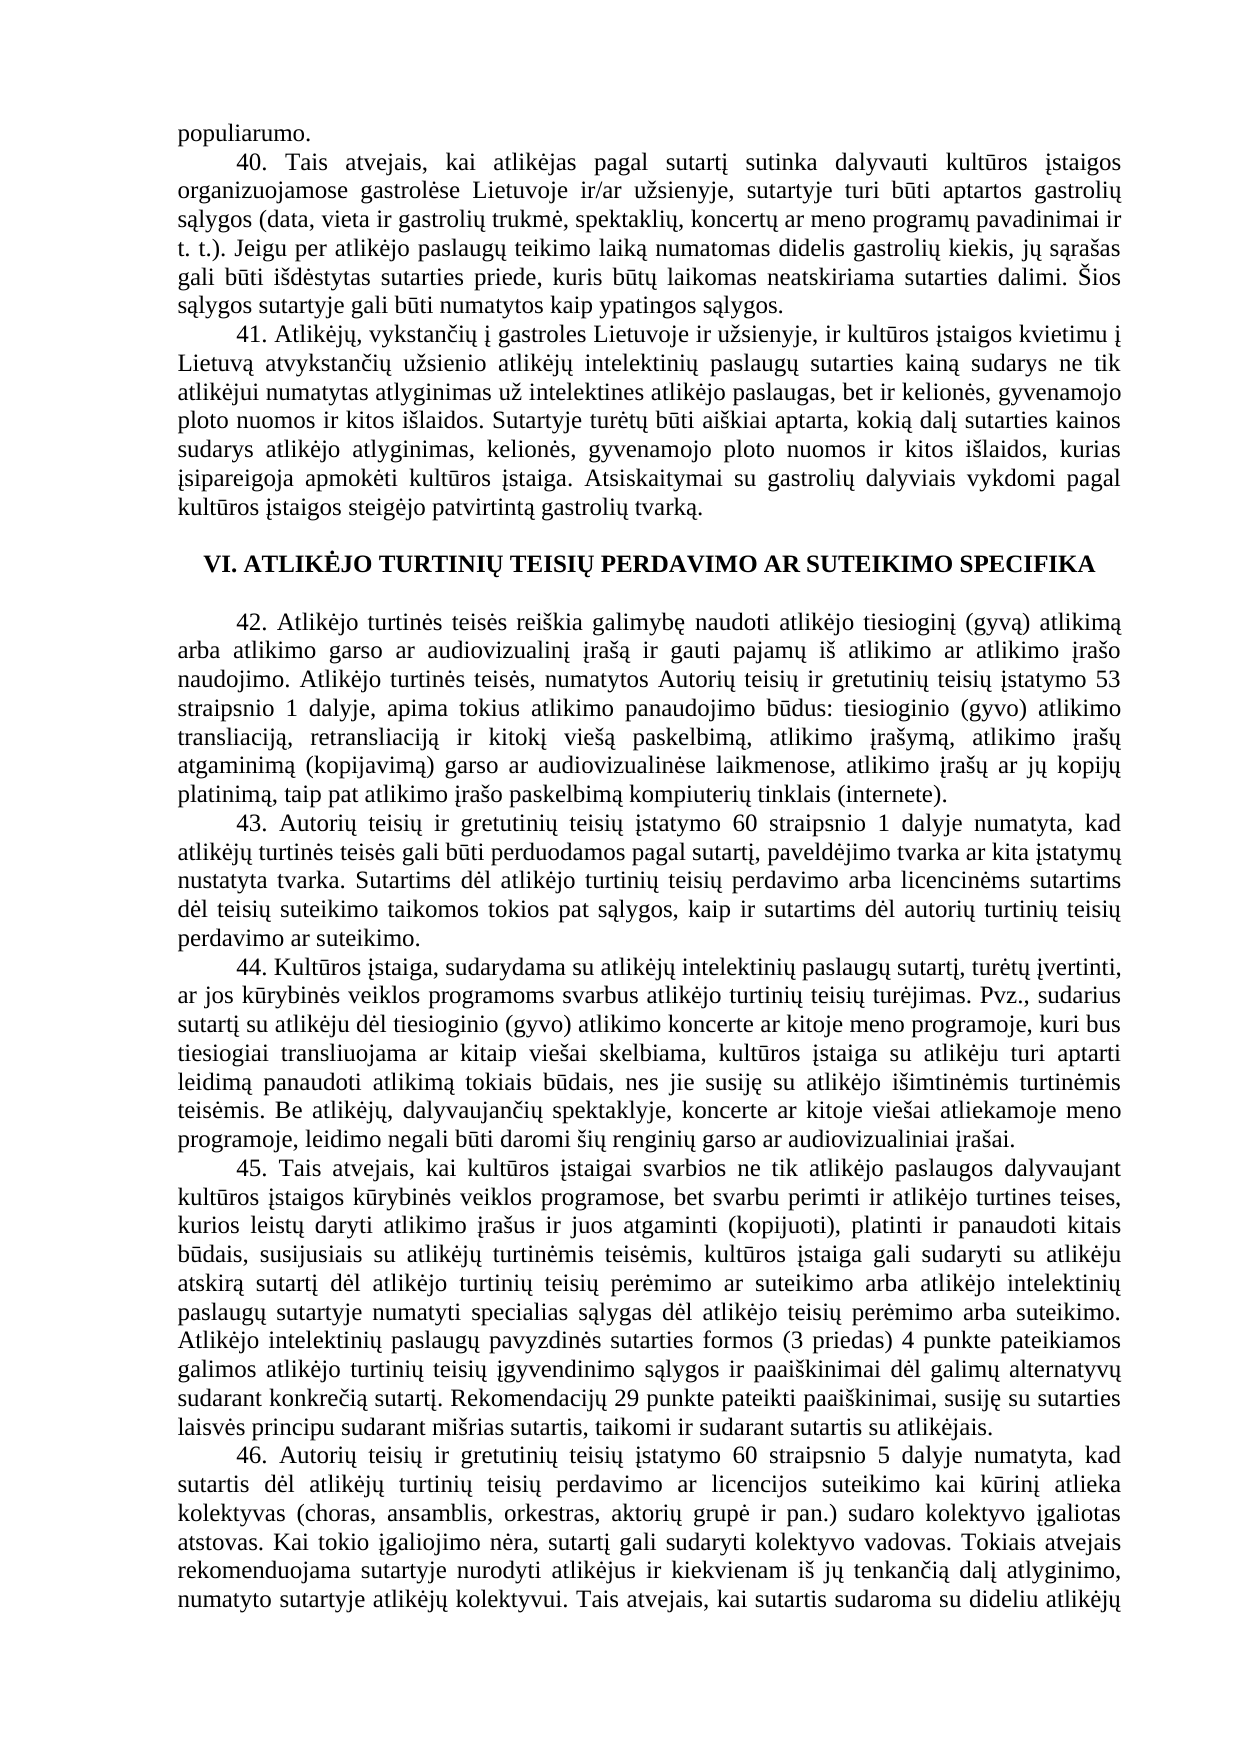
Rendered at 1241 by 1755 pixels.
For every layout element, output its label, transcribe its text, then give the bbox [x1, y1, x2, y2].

text 42. Atlikėjo turtinės teisės reiškia galimybę naudoti atlikėjo tiesioginį (gyvą) atlikimą arba atlikimo garso ar audiovizualinį įrašą ir gauti pajamų iš atlikimo ar atlikimo įrašo naudojimo. Atlikėjo turtinės teisės, numatytos Autorių teisių ir gretutinių teisių įstatymo 53 straipsnio 1 dalyje, apima tokius atlikimo panaudojimo būdus: tiesioginio (gyvo) atlikimo transliaciją, retransliaciją ir kitokį viešą paskelbimą, atlikimo įrašymą, atlikimo įrašų atgaminimą (kopijavimą) garso ar audiovizualinėse laikmenose, atlikimo įrašų ar jų kopijų platinimą, taip pat atlikimo įrašo paskelbimą kompiuterių tinklais (internete). [177, 607, 1122, 808]
text 40. Tais atvejais, kai atlikėjas pagal sutartį sutinka dalyvauti kultūros įstaigos organizuojamose gastrolėse Lietuvoje ir/ar užsienyje, sutartyje turi būti aptartos gastrolių sąlygos (data, vieta ir gastrolių trukmė, spektaklių, koncertų ar meno programų pavadinimai ir t. t.). Jeigu per atlikėjo paslaugų teikimo laiką numatomas didelis gastrolių kiekis, jų sąrašas gali būti išdėstytas sutarties priede, kuris būtų laikomas neatskiriama sutarties dalimi. Šios sąlygos sutartyje gali būti numatytos kaip ypatingos sąlygos. [177, 147, 1122, 319]
text 45. Tais atvejais, kai kultūros įstaigai svarbios ne tik atlikėjo paslaugos dalyvaujant kultūros įstaigos kūrybinės veiklos programose, bet svarbu perimti ir atlikėjo turtines teises, kurios leistų daryti atlikimo įrašus ir juos atgaminti (kopijuoti), platinti ir panaudoti kitais būdais, susijusiais su atlikėjų turtinėmis teisėmis, kultūros įstaiga gali sudaryti su atlikėju atskirą sutartį dėl atlikėjo turtinių teisių perėmimo ar suteikimo arba atlikėjo intelektinių paslaugų sutartyje numatyti specialias sąlygas dėl atlikėjo teisių perėmimo arba suteikimo. Atlikėjo intelektinių paslaugų pavyzdinės sutarties formos (3 priedas) 4 punkte pateikiamos galimos atlikėjo turtinių teisių įgyvendinimo sąlygos ir paaiškinimai dėl galimų alternatyvų sudarant konkrečią sutartį. Rekomendacijų 29 punkte pateikti paaiškinimai, susiję su sutarties laisvės principu sudarant mišrias sutartis, taikomi ir sudarant sutartis su atlikėjais. [177, 1153, 1122, 1441]
text 44. Kultūros įstaiga, sudarydama su atlikėjų intelektinių paslaugų sutartį, turėtų įvertinti, ar jos kūrybinės veiklos programoms svarbus atlikėjo turtinių teisių turėjimas. Pvz., sudarius sutartį su atlikėju dėl tiesioginio (gyvo) atlikimo koncerte ar kitoje meno programoje, kuri bus tiesiogiai transliuojama ar kitaip viešai skelbiama, kultūros įstaiga su atlikėju turi aptarti leidimą panaudoti atlikimą tokiais būdais, nes jie susiję su atlikėjo išimtinėmis turtinėmis teisėmis. Be atlikėjų, dalyvaujančių spektaklyje, koncerte ar kitoje viešai atliekamoje meno programoje, leidimo negali būti daromi šių renginių garso ar audiovizualiniai įrašai. [177, 952, 1122, 1153]
text 46. Autorių teisių ir gretutinių teisių įstatymo 60 straipsnio 5 dalyje numatyta, kad sutartis dėl atlikėjų turtinių teisių perdavimo ar licencijos suteikimo kai kūrinį atlieka kolektyvas (choras, ansamblis, orkestras, aktorių grupė ir pan.) sudaro kolektyvo įgaliotas atstovas. Kai tokio įgaliojimo nėra, sutartį gali sudaryti kolektyvo vadovas. Tokiais atvejais rekomenduojama sutartyje nurodyti atlikėjus ir kiekvienam iš jų tenkančią dalį atlyginimo, numatyto sutartyje atlikėjų kolektyvui. Tais atvejais, kai sutartis sudaroma su dideliu atlikėjų [177, 1441, 1122, 1613]
text populiarumo. [177, 118, 1122, 147]
text 41. Atlikėjų, vykstančių į gastroles Lietuvoje ir užsienyje, ir kultūros įstaigos kvietimu į Lietuvą atvykstančių užsienio atlikėjų intelektinių paslaugų sutarties kainą sudarys ne tik atlikėjui numatytas atlyginimas už intelektines atlikėjo paslaugas, bet ir kelionės, gyvenamojo ploto nuomos ir kitos išlaidos. Sutartyje turėtų būti aiškiai aptarta, kokią dalį sutarties kainos sudarys atlikėjo atlyginimas, kelionės, gyvenamojo ploto nuomos ir kitos išlaidos, kurias įsipareigoja apmokėti kultūros įstaiga. Atsiskaitymai su gastrolių dalyviais vykdomi pagal kultūros įstaigos steigėjo patvirtintą gastrolių tvarką. [177, 319, 1122, 521]
text VI. ATLIKĖJO TURTINIŲ TEISIŲ PERDAVIMO AR SUTEIKIMO SPECIFIKA [177, 549, 1122, 578]
text 43. Autorių teisių ir gretutinių teisių įstatymo 60 straipsnio 1 dalyje numatyta, kad atlikėjų turtinės teisės gali būti perduodamos pagal sutartį, paveldėjimo tvarka ar kita įstatymų nustatyta tvarka. Sutartims dėl atlikėjo turtinių teisių perdavimo arba licencinėms sutartims dėl teisių suteikimo taikomos tokios pat sąlygos, kaip ir sutartims dėl autorių turtinių teisių perdavimo ar suteikimo. [177, 808, 1122, 952]
